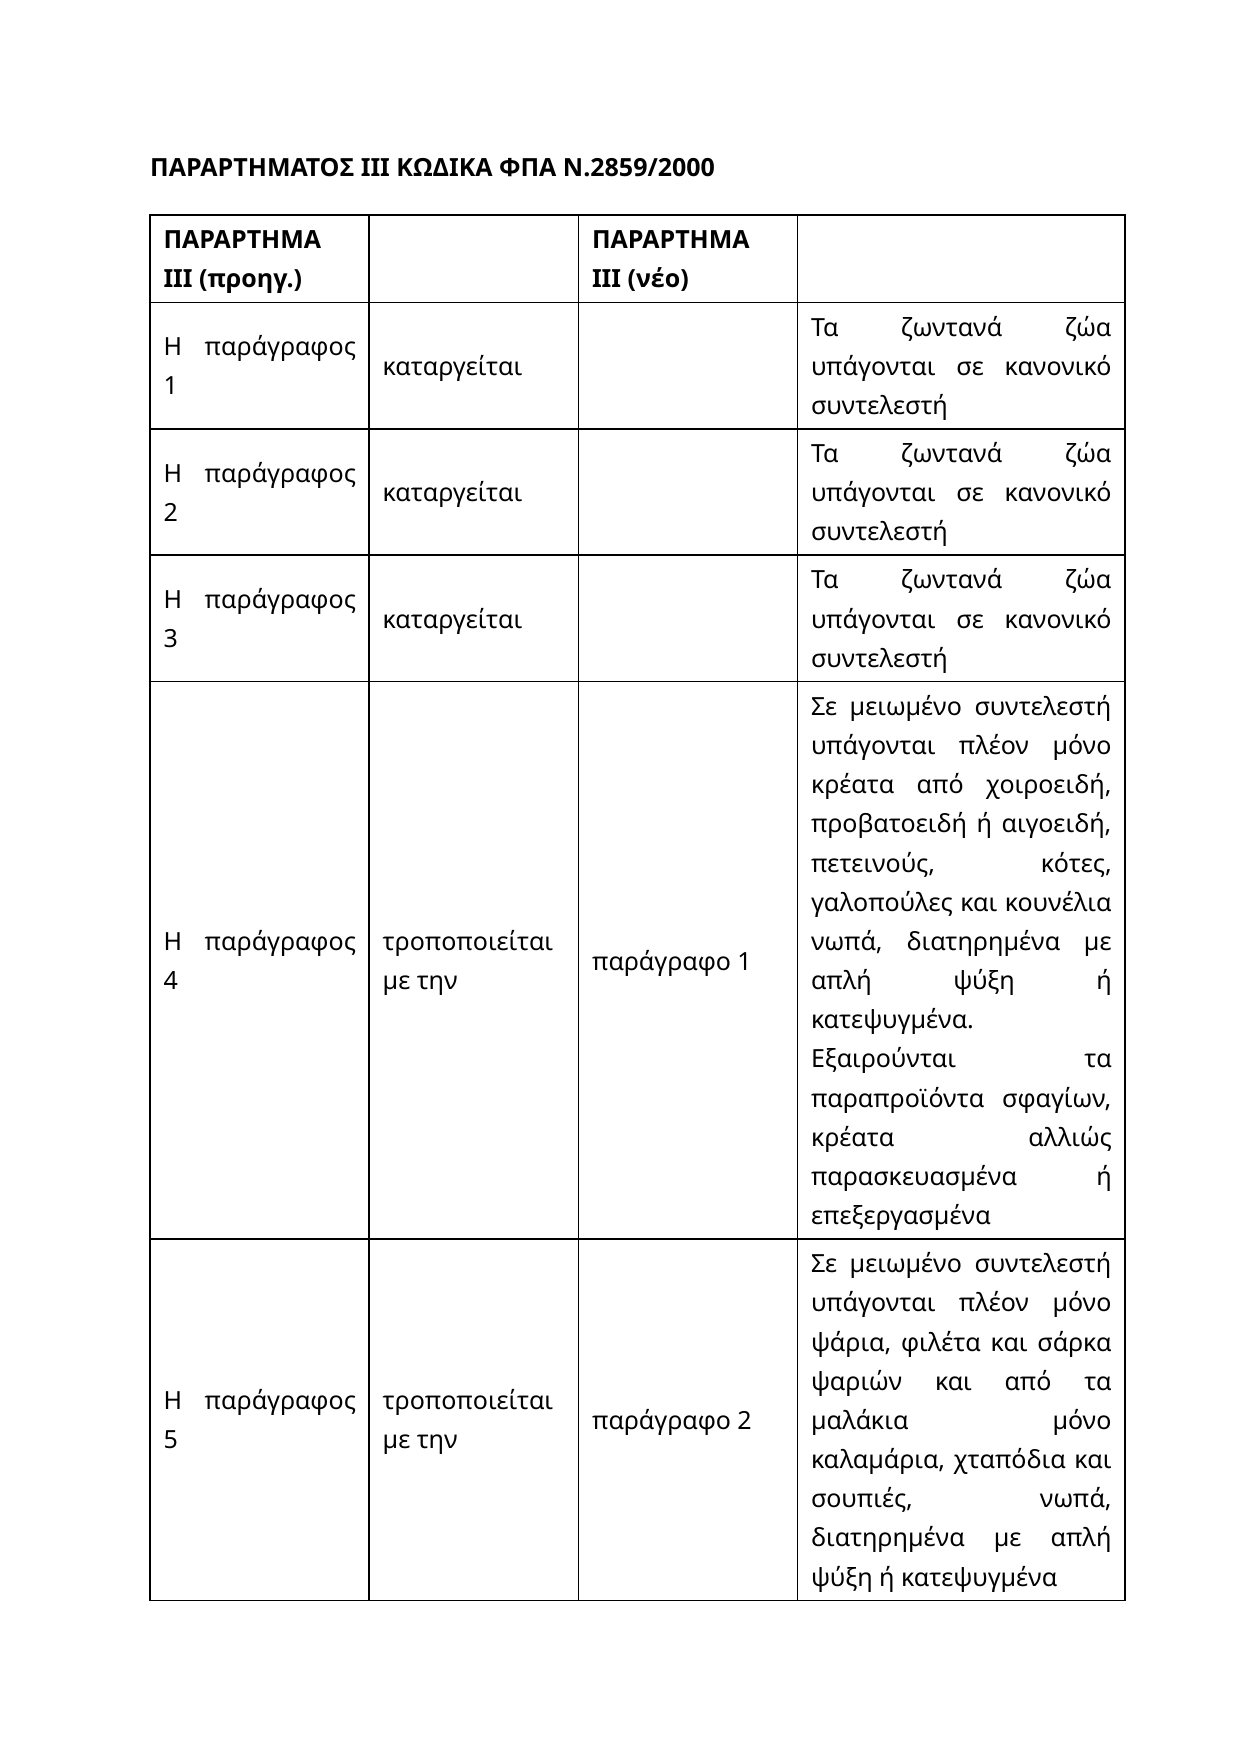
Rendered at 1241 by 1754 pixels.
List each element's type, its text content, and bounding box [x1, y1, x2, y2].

table_cell Σε μειωμένο συντελεστή υπάγονται πλέον μόνο ψάρια, φιλέτα και σάρκα ψαριών και από τα μαλάκια μόνο καλαμάρια, χταπόδια και σουπιές, νωπά, διατηρημένα με απλή ψύξη ή κατεψυγμένα [798, 1240, 1124, 1599]
table_cell Τα ζωντανά ζώα υπάγονται σε κανονικό συντελεστή [798, 430, 1124, 554]
table_header ΠΑΡΑΡΤΗΜΑ III (προηγ.) [151, 216, 368, 301]
table_header ΠΑΡΑΡΤΗΜΑ III (νέο) [579, 216, 797, 301]
table_cell Τα ζωντανά ζώα υπάγονται σε κανονικό συντελεστή [798, 303, 1124, 428]
table_header [370, 216, 578, 301]
table_cell Η παράγραφος 2 [151, 430, 368, 554]
table_cell καταργείται [370, 556, 578, 681]
table_cell [579, 430, 797, 554]
table_cell Η παράγραφος 1 [151, 303, 368, 428]
table_cell τροποποιείται με την [370, 682, 578, 1238]
table_cell Η παράγραφος 3 [151, 556, 368, 681]
table_cell καταργείται [370, 430, 578, 554]
table_cell [579, 303, 797, 428]
table_cell καταργείται [370, 303, 578, 428]
table_cell [579, 556, 797, 681]
table_header [798, 216, 1124, 301]
table_cell Η παράγραφος 5 [151, 1240, 368, 1599]
table_cell Σε μειωμένο συντελεστή υπάγονται πλέον μόνο κρέατα από χοιροειδή, προβατοειδή ή αιγοειδή, πετεινούς, κότες, γαλοπούλες και κουνέλια νωπά, διατηρημένα με απλή ψύξη ή κατεψυγμένα. Εξαιρούνται τα παραπροϊόντα σφαγίων, κρέατα αλλιώς παρασκευασμένα ή επεξεργασμένα [798, 682, 1124, 1238]
table_cell παράγραφο 2 [579, 1240, 797, 1599]
table_cell παράγραφο 1 [579, 682, 797, 1238]
table_cell τροποποιείται με την [370, 1240, 578, 1599]
table_cell Η παράγραφος 4 [151, 682, 368, 1238]
table_cell Τα ζωντανά ζώα υπάγονται σε κανονικό συντελεστή [798, 556, 1124, 681]
text ΠΑΡΑΡΤΗΜΑΤΟΣ III ΚΩΔΙΚΑ ΦΠΑ Ν.2859/2000 [150, 150, 1090, 184]
